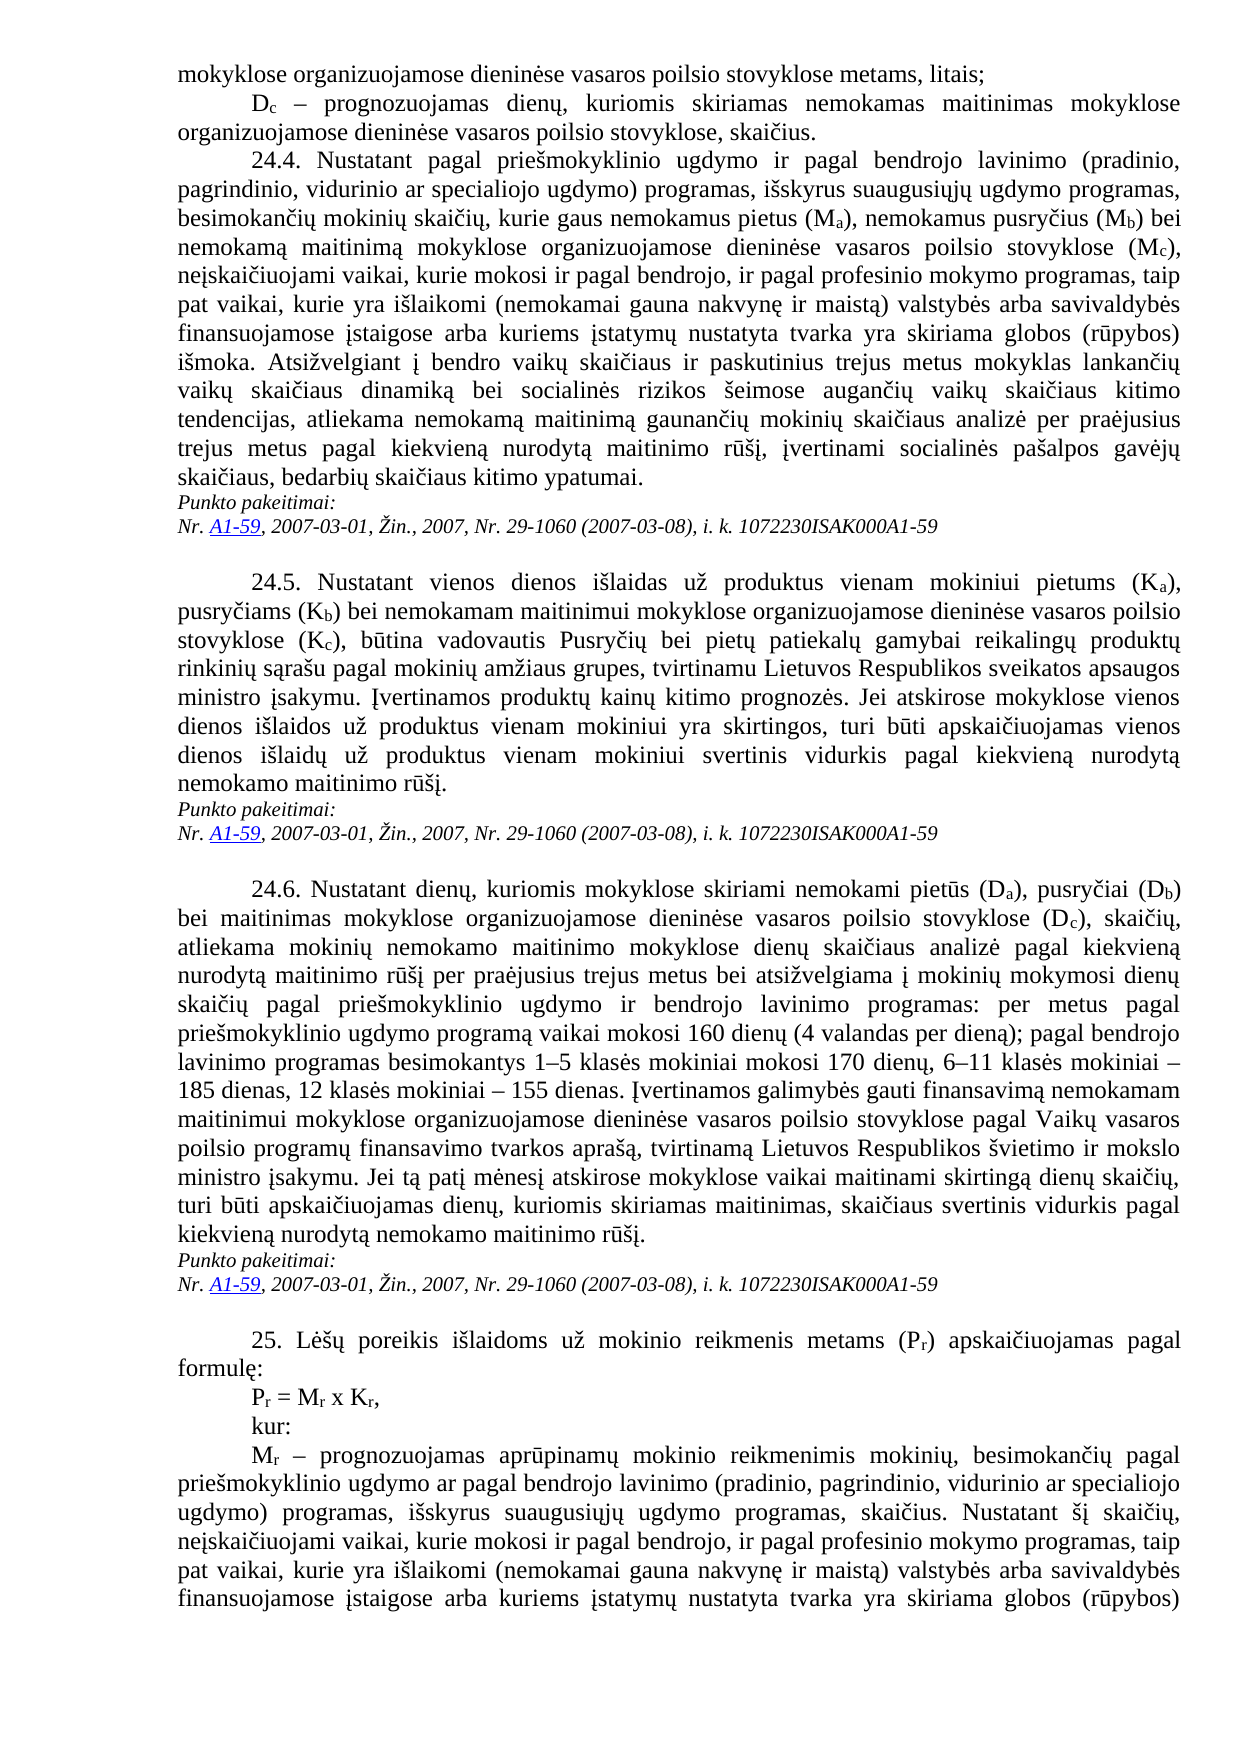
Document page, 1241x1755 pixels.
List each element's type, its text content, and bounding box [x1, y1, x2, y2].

text 24.6. Nustatant dienų, kuriomis mokyklose skiriami nemokami pietūs (Da), pusryčiai (Db) bei maitinimas mokyklose organizuojamose dieninėse vasaros poilsio stovyklose (Dc), skaičių, atliekama mokinių nemokamo maitinimo mokyklose dienų skaičiaus analizė pagal kiekvieną nurodytą maitinimo rūšį per praėjusius trejus metus bei atsižvelgiama į mokinių mokymosi dienų skaičių pagal priešmokyklinio ugdymo ir bendrojo lavinimo programas: per metus pagal priešmokyklinio ugdymo programą vaikai mokosi 160 dienų (4 valandas per dieną); pagal bendrojo lavinimo programas besimokantys 1–5 klasės mokiniai mokosi 170 dienų, 6–11 klasės mokiniai – 185 dienas, 12 klasės mokiniai – 155 dienas. Įvertinamos galimybės gauti finansavimą nemokamam maitinimui mokyklose organizuojamose dieninėse vasaros poilsio stovyklose pagal Vaikų vasaros poilsio programų finansavimo tvarkos aprašą, tvirtinamą Lietuvos Respublikos švietimo ir mokslo ministro įsakymu. Jei tą patį mėnesį atskirose mokyklose vaikai maitinami skirtingą dienų skaičių, turi būti apskaičiuojamas dienų, kuriomis skiriamas maitinimas, skaičiaus svertinis vidurkis pagal kiekvieną nurodytą nemokamo maitinimo rūšį. [177, 874, 1181, 1248]
text Nr. A1-59, 2007-03-01, Žin., 2007, Nr. 29-1060 (2007-03-08), i. k. 1072230ISAK000A1-59 [177, 514, 1181, 538]
text kur: [177, 1411, 1181, 1440]
text Mr – prognozuojamas aprūpinamų mokinio reikmenimis mokinių, besimokančių pagal priešmokyklinio ugdymo ar pagal bendrojo lavinimo (pradinio, pagrindinio, vidurinio ar specialiojo ugdymo) programas, išskyrus suaugusiųjų ugdymo programas, skaičius. Nustatant šį skaičių, neįskaičiuojami vaikai, kurie mokosi ir pagal bendrojo, ir pagal profesinio mokymo programas, taip pat vaikai, kurie yra išlaikomi (nemokamai gauna nakvynę ir maistą) valstybės arba savivaldybės finansuojamose įstaigose arba kuriems įstatymų nustatyta tvarka yra skiriama globos (rūpybos) [177, 1440, 1181, 1612]
text Pr = Mr x Kr, [177, 1382, 1181, 1411]
text Nr. A1-59, 2007-03-01, Žin., 2007, Nr. 29-1060 (2007-03-08), i. k. 1072230ISAK000A1-59 [177, 1272, 1181, 1296]
text 25. Lėšų poreikis išlaidoms už mokinio reikmenis metams (Pr) apskaičiuojamas pagal formulę: [177, 1325, 1181, 1382]
text mokyklose organizuojamose dieninėse vasaros poilsio stovyklose metams, litais; [177, 59, 1181, 88]
text 24.5. Nustatant vienos dienos išlaidas už produktus vienam mokiniui pietums (Ka), pusryčiams (Kb) bei nemokamam maitinimui mokyklose organizuojamose dieninėse vasaros poilsio stovyklose (Kc), būtina vadovautis Pusryčių bei pietų patiekalų gamybai reikalingų produktų rinkinių sąrašu pagal mokinių amžiaus grupes, tvirtinamu Lietuvos Respublikos sveikatos apsaugos ministro įsakymu. Įvertinamos produktų kainų kitimo prognozės. Jei atskirose mokyklose vienos dienos išlaidos už produktus vienam mokiniui yra skirtingos, turi būti apskaičiuojamas vienos dienos išlaidų už produktus vienam mokiniui svertinis vidurkis pagal kiekvieną nurodytą nemokamo maitinimo rūšį. [177, 567, 1181, 797]
text Nr. A1-59, 2007-03-01, Žin., 2007, Nr. 29-1060 (2007-03-08), i. k. 1072230ISAK000A1-59 [177, 821, 1181, 845]
text Punkto pakeitimai: [177, 1248, 1181, 1272]
text Punkto pakeitimai: [177, 490, 1181, 514]
text Punkto pakeitimai: [177, 797, 1181, 821]
text 24.4. Nustatant pagal priešmokyklinio ugdymo ir pagal bendrojo lavinimo (pradinio, pagrindinio, vidurinio ar specialiojo ugdymo) programas, išskyrus suaugusiųjų ugdymo programas, besimokančių mokinių skaičių, kurie gaus nemokamus pietus (Ma), nemokamus pusryčius (Mb) bei nemokamą maitinimą mokyklose organizuojamose dieninėse vasaros poilsio stovyklose (Mc), neįskaičiuojami vaikai, kurie mokosi ir pagal bendrojo, ir pagal profesinio mokymo programas, taip pat vaikai, kurie yra išlaikomi (nemokamai gauna nakvynę ir maistą) valstybės arba savivaldybės finansuojamose įstaigose arba kuriems įstatymų nustatyta tvarka yra skiriama globos (rūpybos) išmoka. Atsižvelgiant į bendro vaikų skaičiaus ir paskutinius trejus metus mokyklas lankančių vaikų skaičiaus dinamiką bei socialinės rizikos šeimose augančių vaikų skaičiaus kitimo tendencijas, atliekama nemokamą maitinimą gaunančių mokinių skaičiaus analizė per praėjusius trejus metus pagal kiekvieną nurodytą maitinimo rūšį, įvertinami socialinės pašalpos gavėjų skaičiaus, bedarbių skaičiaus kitimo ypatumai. [177, 145, 1181, 490]
text Dc – prognozuojamas dienų, kuriomis skiriamas nemokamas maitinimas mokyklose organizuojamose dieninėse vasaros poilsio stovyklose, skaičius. [177, 88, 1181, 145]
